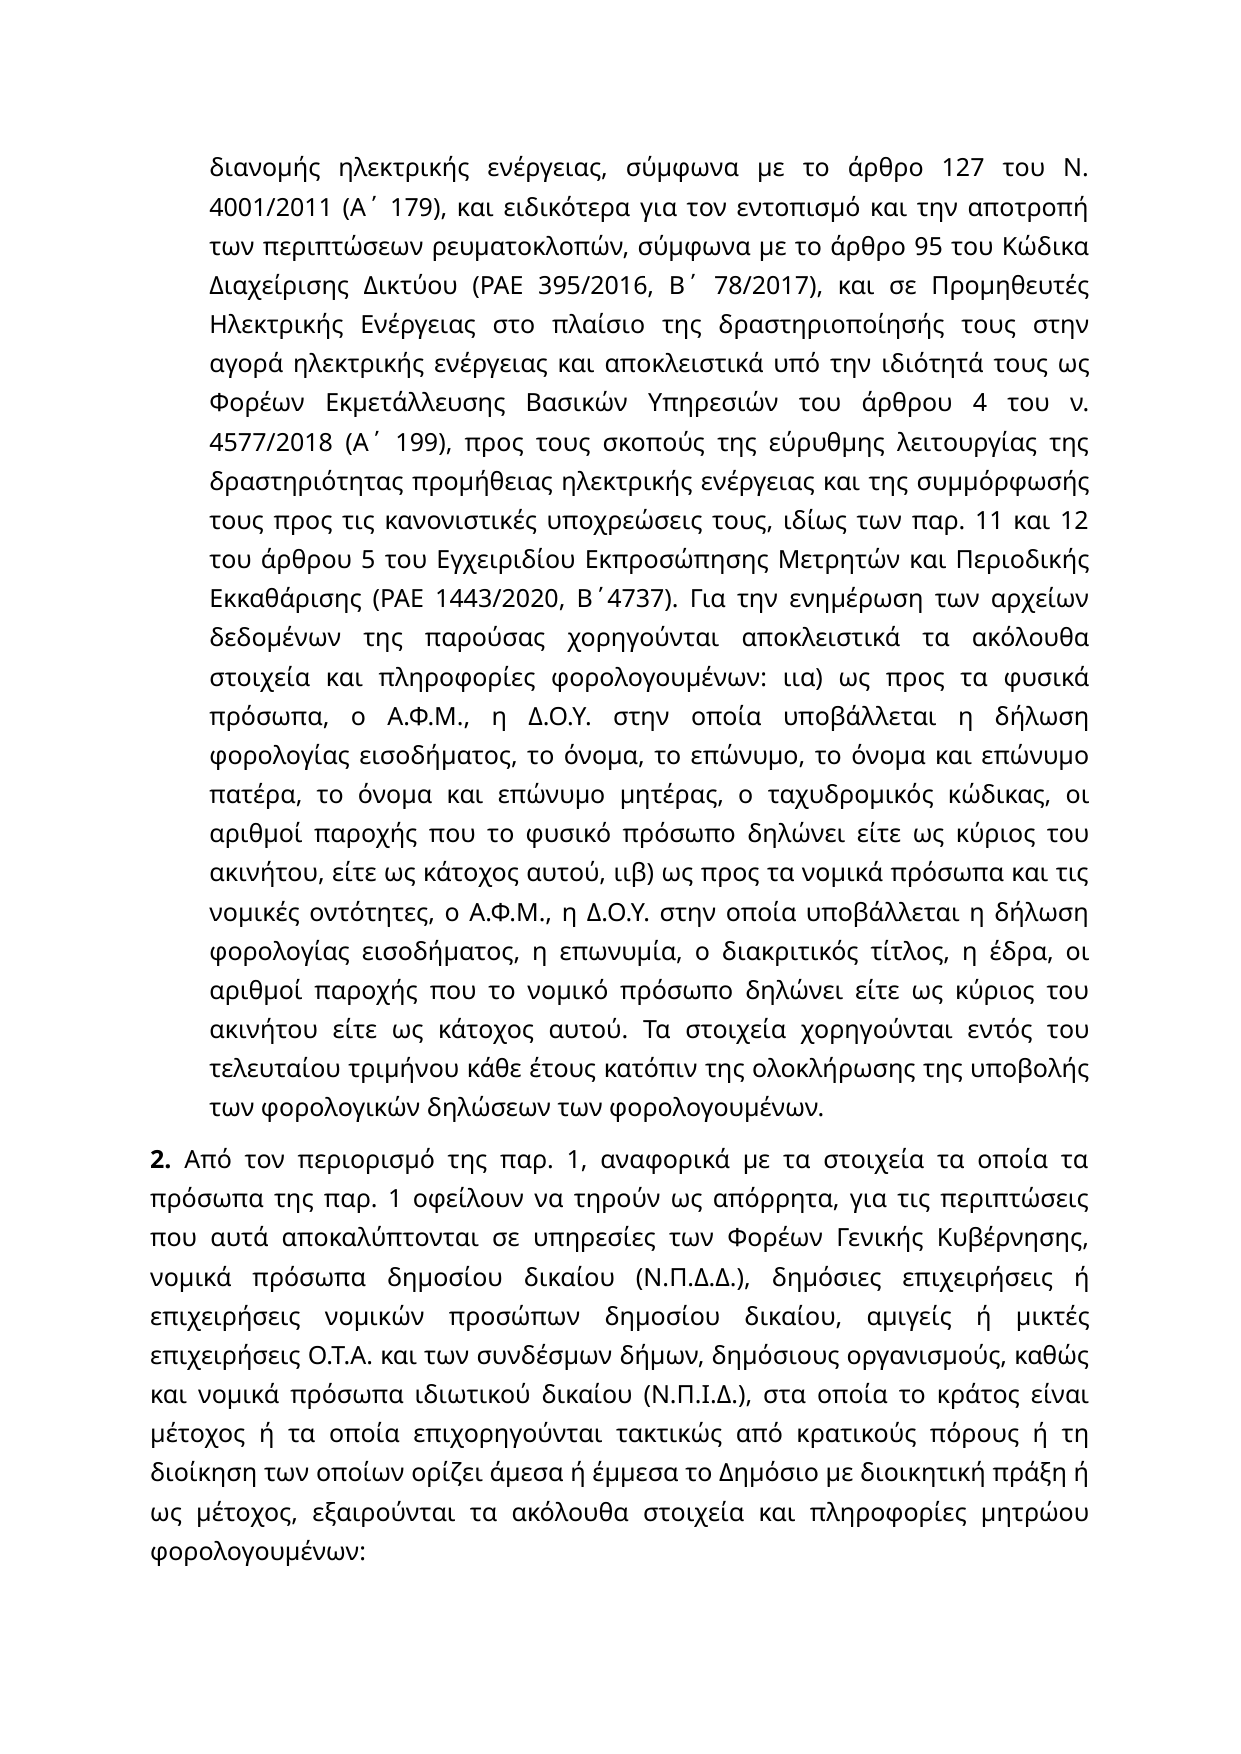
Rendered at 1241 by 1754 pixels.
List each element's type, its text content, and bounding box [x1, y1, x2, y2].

list διανομής ηλεκτρικής ενέργειας, σύμφωνα με το άρθρο 127 του Ν. 4001/2011 (Α΄ 179), και ειδικότερα για τον εντοπισμό και την αποτροπή των περιπτώσεων ρευματοκλοπών, σύμφωνα με το άρθρο 95 του Κώδικα Διαχείρισης Δικτύου (ΡΑΕ 395/2016, Β΄ 78/2017), και σε Προμηθευτές Ηλεκτρικής Ενέργειας στο πλαίσιο της δραστηριοποίησής τους στην αγορά ηλεκτρικής ενέργειας και αποκλειστικά υπό την ιδιότητά τους ως Φορέων Εκμετάλλευσης Βασικών Υπηρεσιών του άρθρου 4 του ν. 4577/2018 (Α΄ 199), προς τους σκοπούς της εύρυθμης λειτουργίας της δραστηριότητας προμήθειας ηλεκτρικής ενέργειας και της συμμόρφωσής τους προς τις κανονιστικές υποχρεώσεις τους, ιδίως των παρ. 11 και 12 του άρθρου 5 του Εγχειριδίου Εκπροσώπησης Μετρητών και Περιοδικής Εκκαθάρισης (ΡΑΕ 1443/2020, Β΄4737). Για την ενημέρωση των αρχείων δεδομένων της παρούσας χορηγούνται αποκλειστικά τα ακόλουθα στοιχεία και πληροφορίες φορολογουμένων: ιια) ως προς τα φυσικά πρόσωπα, ο Α.Φ.Μ., η Δ.Ο.Υ. στην οποία υποβάλλεται η δήλωση φορολογίας εισοδήματος, το όνομα, το επώνυμο, το όνομα και επώνυμο πατέρα, το όνομα και επώνυμο μητέρας, ο ταχυδρομικός κώδικας, οι αριθμοί παροχής που το φυσικό πρόσωπο δηλώνει είτε ως κύριος του ακινήτου, είτε ως κάτοχος αυτού, ιιβ) ως προς τα νομικά πρόσωπα και τις νομικές οντότητες, ο Α.Φ.Μ., η Δ.Ο.Υ. στην οποία υποβάλλεται η δήλωση φορολογίας εισοδήματος, η επωνυμία, ο διακριτικός τίτλος, η έδρα, οι αριθμοί παροχής που το νομικό πρόσωπο δηλώνει είτε ως κύριος του ακινήτου είτε ως κάτοχος αυτού. Τα στοιχεία χορηγούνται εντός του τελευταίου τριμήνου κάθε έτους κατόπιν της ολοκλήρωσης της υποβολής των φορολογικών δηλώσεων των φορολογουμένων. [150, 150, 1090, 1124]
text 2. Από τον περιορισμό της παρ. 1, αναφορικά με τα στοιχεία τα οποία τα πρόσωπα της παρ. 1 οφείλουν να τηρούν ως απόρρητα, για τις περιπτώσεις που αυτά αποκαλύπτονται σε υπηρεσίες των Φορέων Γενικής Κυβέρνησης, νομικά πρόσωπα δημοσίου δικαίου (Ν.Π.Δ.Δ.), δημόσιες επιχειρήσεις ή επιχειρήσεις νομικών προσώπων δημοσίου δικαίου, αμιγείς ή μικτές επιχειρήσεις Ο.Τ.Α. και των συνδέσμων δήμων, δημόσιους οργανισμούς, καθώς και νομικά πρόσωπα ιδιωτικού δικαίου (Ν.Π.Ι.Δ.), στα οποία το κράτος είναι μέτοχος ή τα οποία επιχορηγούνται τακτικώς από κρατικούς πόρους ή τη διοίκηση των οποίων ορίζει άμεσα ή έμμεσα το Δημόσιο με διοικητική πράξη ή ως μέτοχος, εξαιρούνται τα ακόλουθα στοιχεία και πληροφορίες μητρώου φορολογουμένων: [150, 1142, 1090, 1567]
